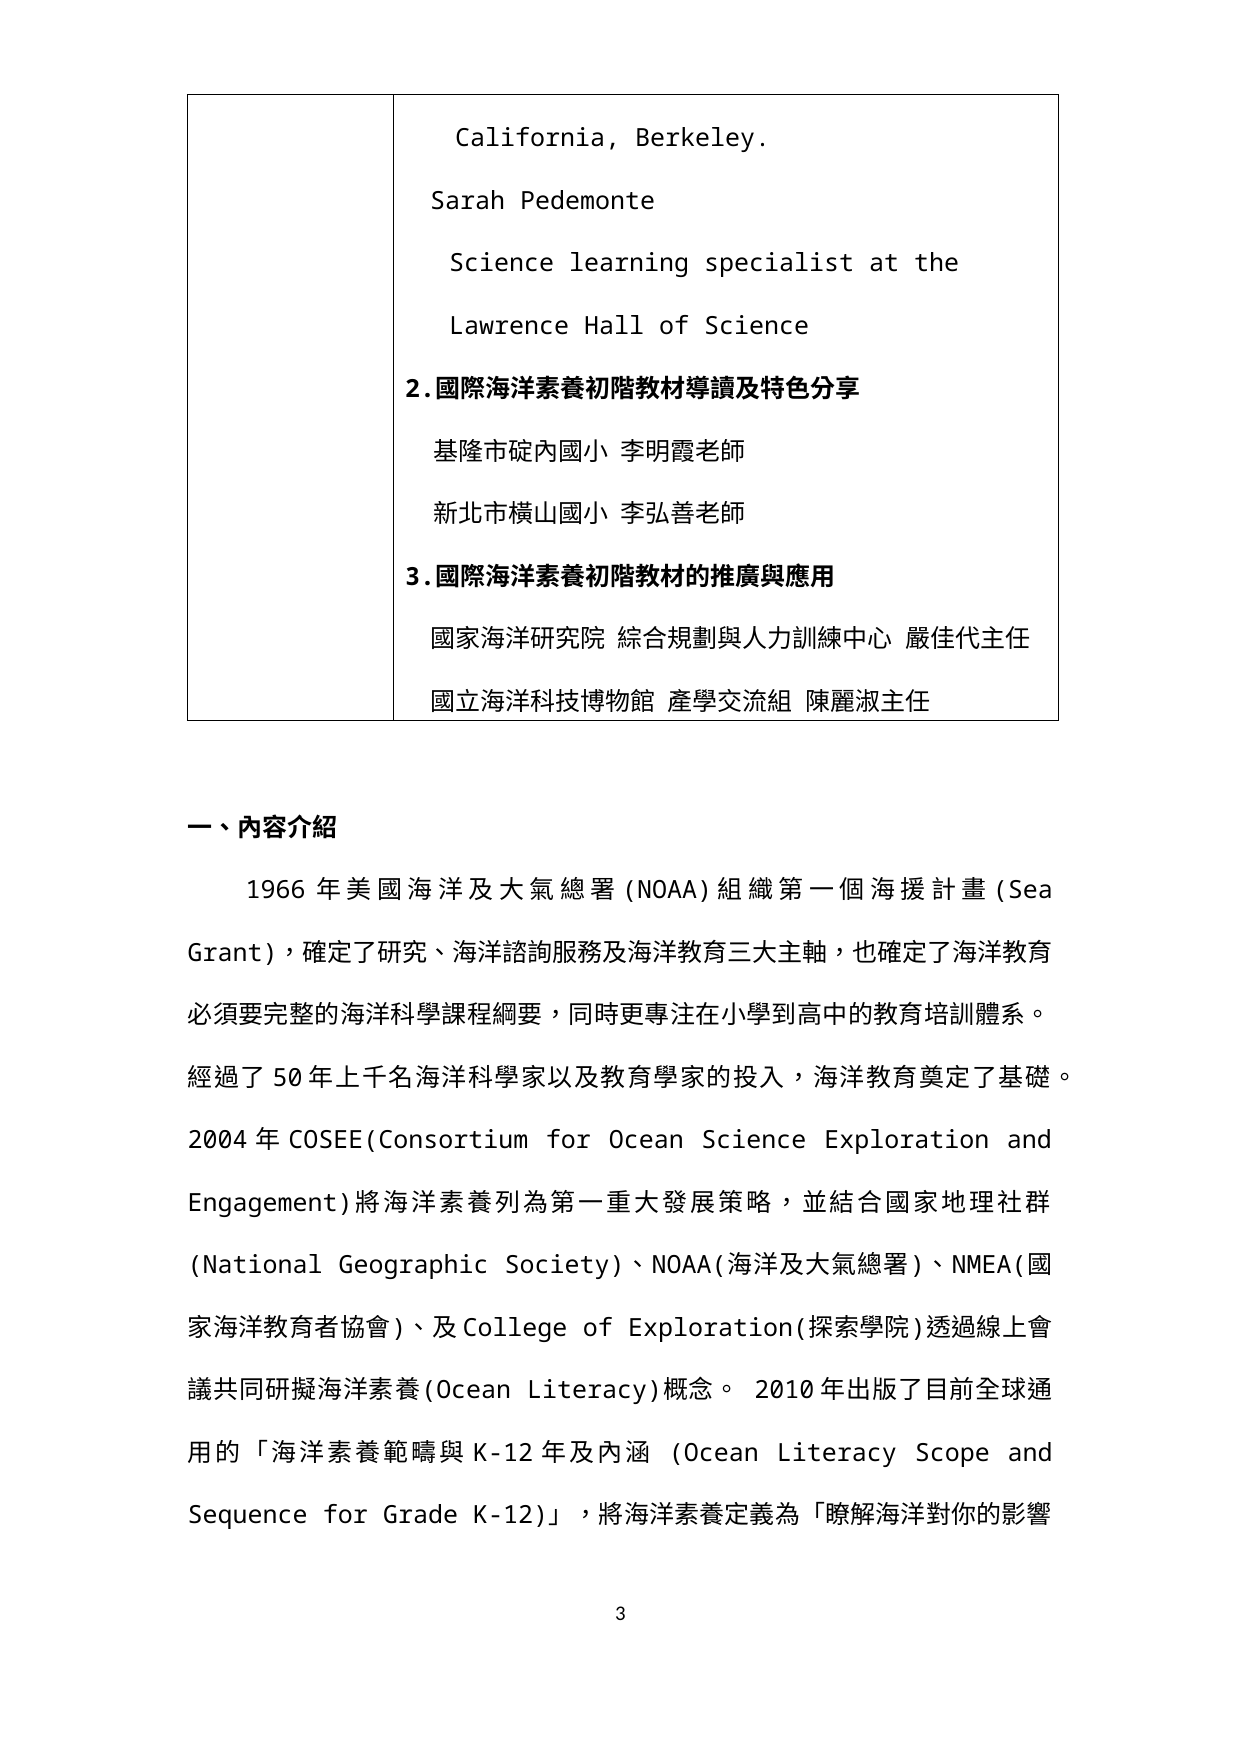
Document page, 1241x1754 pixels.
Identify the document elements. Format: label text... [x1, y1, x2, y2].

table_cell [188, 95, 393, 720]
table_cell California, Berkeley. Sarah Pedemonte Science learning specialist at the Lawrence Hall of Science 2.國際海洋素養初階教材導讀及特色分享 基隆市碇內國小 李明霞老師 新北市橫山國小 李弘善老師 3.國際海洋素養初階教材的推廣與應用 國家海洋研究院 綜合規劃與人力訓練中心 嚴佳代主任 國立海洋科技博物館 產學交流組 陳麗淑主任 [394, 95, 1058, 720]
text 一、內容介紹 [187, 784, 1053, 846]
text 1966年美國海洋及大氣總署(NOAA)組織第一個海援計畫(Sea Grant)，確定了研究、海洋諮詢服務及海洋教育三大主軸，也確定了海洋教育必須要完整的海洋科學課程綱要，同時更專注在小學到高中的教育培訓體系。經過了50年上千名海洋科學家以及教育學家的投入，海洋教育奠定了基礎。2004年COSEE(Consortium for Ocean Science Exploration and Engagement)將海洋素養列為第一重大發展策略，並結合國家地理社群(National Geographic Society)、NOAA(海洋及大氣總署)、NMEA(國家海洋教育者協會)、及College of Exploration(探索學院)透過線上會議共同研擬海洋素養(Ocean Literacy)概念。 2010年出版了目前全球通用的「海洋素養範疇與K-12年及內涵 (Ocean Literacy Scope and Sequence for Grade K-12)」，將海洋素養定義為「瞭解海洋對你的影響以及你對海洋的影響」，並具體提出七大基本原則、4個學習年齡層、28個概念性流程圖」為架構來探討各個學習階段學生所應具備的海洋素養，也開啟了海洋素養的推動。2020年台灣海洋教育中心翻譯內容，以海洋教育關鍵DNA：K-12海洋素養範圍與程序指引手冊為書名，提供海洋教育實務工作者參考。 [187, 846, 1053, 1534]
